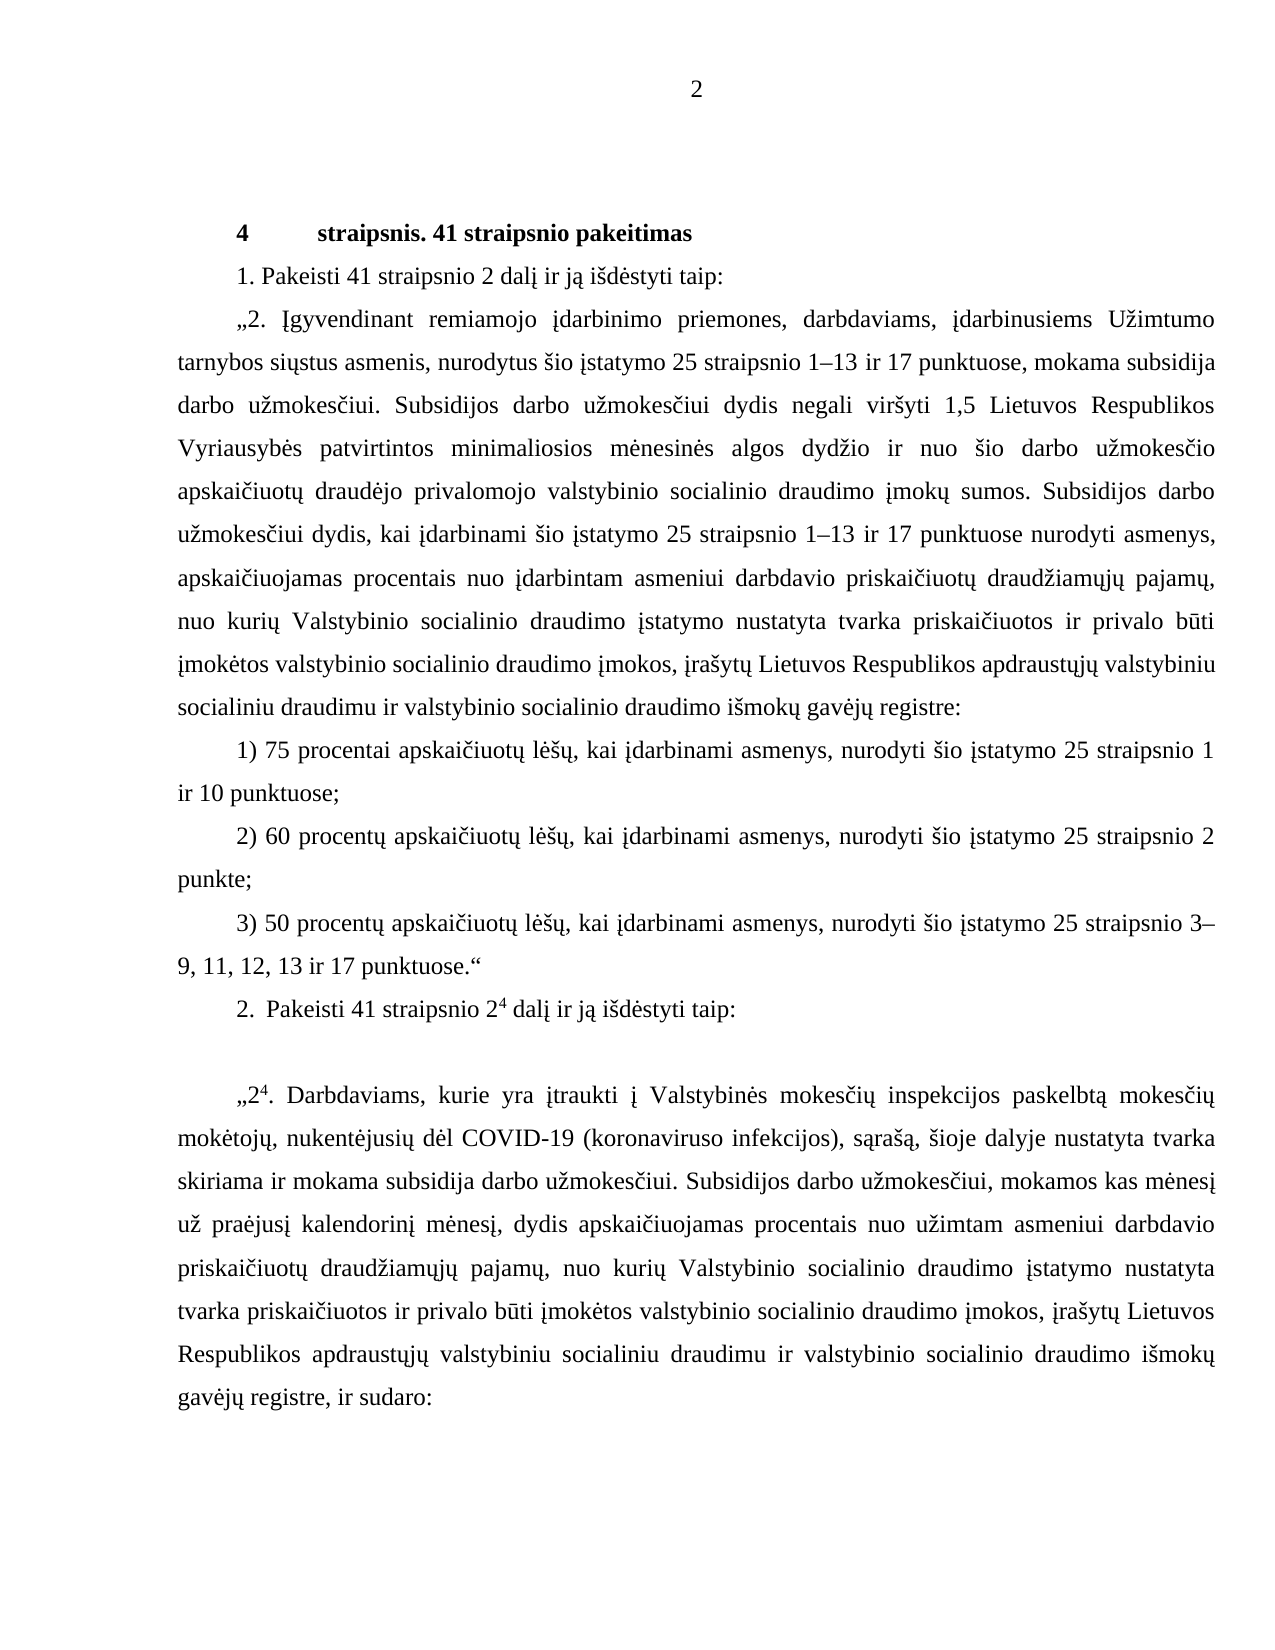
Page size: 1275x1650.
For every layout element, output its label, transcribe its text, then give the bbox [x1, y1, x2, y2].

text 2) 60 procentų apskaičiuotų lėšų, kai įdarbinami asmenys, nurodyti šio įstatymo 25 straipsnio 2 punkte; [177, 821, 1216, 893]
text 1. Pakeisti 41 straipsnio 2 dalį ir ją išdėstyti taip: [236, 261, 1216, 289]
text 2. Pakeisti 41 straipsnio 24 dalį ir ją išdėstyti taip: [177, 994, 1216, 1023]
text 4 straipsnis. 41 straipsnio pakeitimas [236, 218, 1216, 246]
text 1) 75 procentai apskaičiuotų lėšų, kai įdarbinami asmenys, nurodyti šio įstatymo 25 straipsnio 1 ir 10 punktuose; [177, 735, 1216, 807]
text „2. Įgyvendinant remiamojo įdarbinimo priemones, darbdaviams, įdarbinusiems Užimtumo tarnybos siųstus asmenis, nurodytus šio įstatymo 25 straipsnio 1–13 ir 17 punktuose, mokama subsidija darbo užmokesčiui. Subsidijos darbo užmokesčiui dydis negali viršyti 1,5 Lietuvos Respublikos Vyriausybės patvirtintos minimaliosios mėnesinės algos dydžio ir nuo šio darbo užmokesčio apskaičiuotų draudėjo privalomojo valstybinio socialinio draudimo įmokų sumos. Subsidijos darbo užmokesčiui dydis, kai įdarbinami šio įstatymo 25 straipsnio 1–13 ir 17 punktuose nurodyti asmenys, apskaičiuojamas procentais nuo įdarbintam asmeniui darbdavio priskaičiuotų draudžiamųjų pajamų, nuo kurių Valstybinio socialinio draudimo įstatymo nustatyta tvarka priskaičiuotos ir privalo būti įmokėtos valstybinio socialinio draudimo įmokos, įrašytų Lietuvos Respublikos apdraustųjų valstybiniu socialiniu draudimu ir valstybinio socialinio draudimo išmokų gavėjų registre: [177, 304, 1216, 721]
text 3) 50 procentų apskaičiuotų lėšų, kai įdarbinami asmenys, nurodyti šio įstatymo 25 straipsnio 3–9, 11, 12, 13 ir 17 punktuose.“ [177, 908, 1216, 979]
text „24. Darbdaviams, kurie yra įtraukti į Valstybinės mokesčių inspekcijos paskelbtą mokesčių mokėtojų, nukentėjusių dėl COVID-19 (koronaviruso infekcijos), sąrašą, šioje dalyje nustatyta tvarka skiriama ir mokama subsidija darbo užmokesčiui. Subsidijos darbo užmokesčiui, mokamos kas mėnesį už praėjusį kalendorinį mėnesį, dydis apskaičiuojamas procentais nuo užimtam asmeniui darbdavio priskaičiuotų draudžiamųjų pajamų, nuo kurių Valstybinio socialinio draudimo įstatymo nustatyta tvarka priskaičiuotos ir privalo būti įmokėtos valstybinio socialinio draudimo įmokos, įrašytų Lietuvos Respublikos apdraustųjų valstybiniu socialiniu draudimu ir valstybinio socialinio draudimo išmokų gavėjų registre, ir sudaro: [177, 1080, 1216, 1411]
